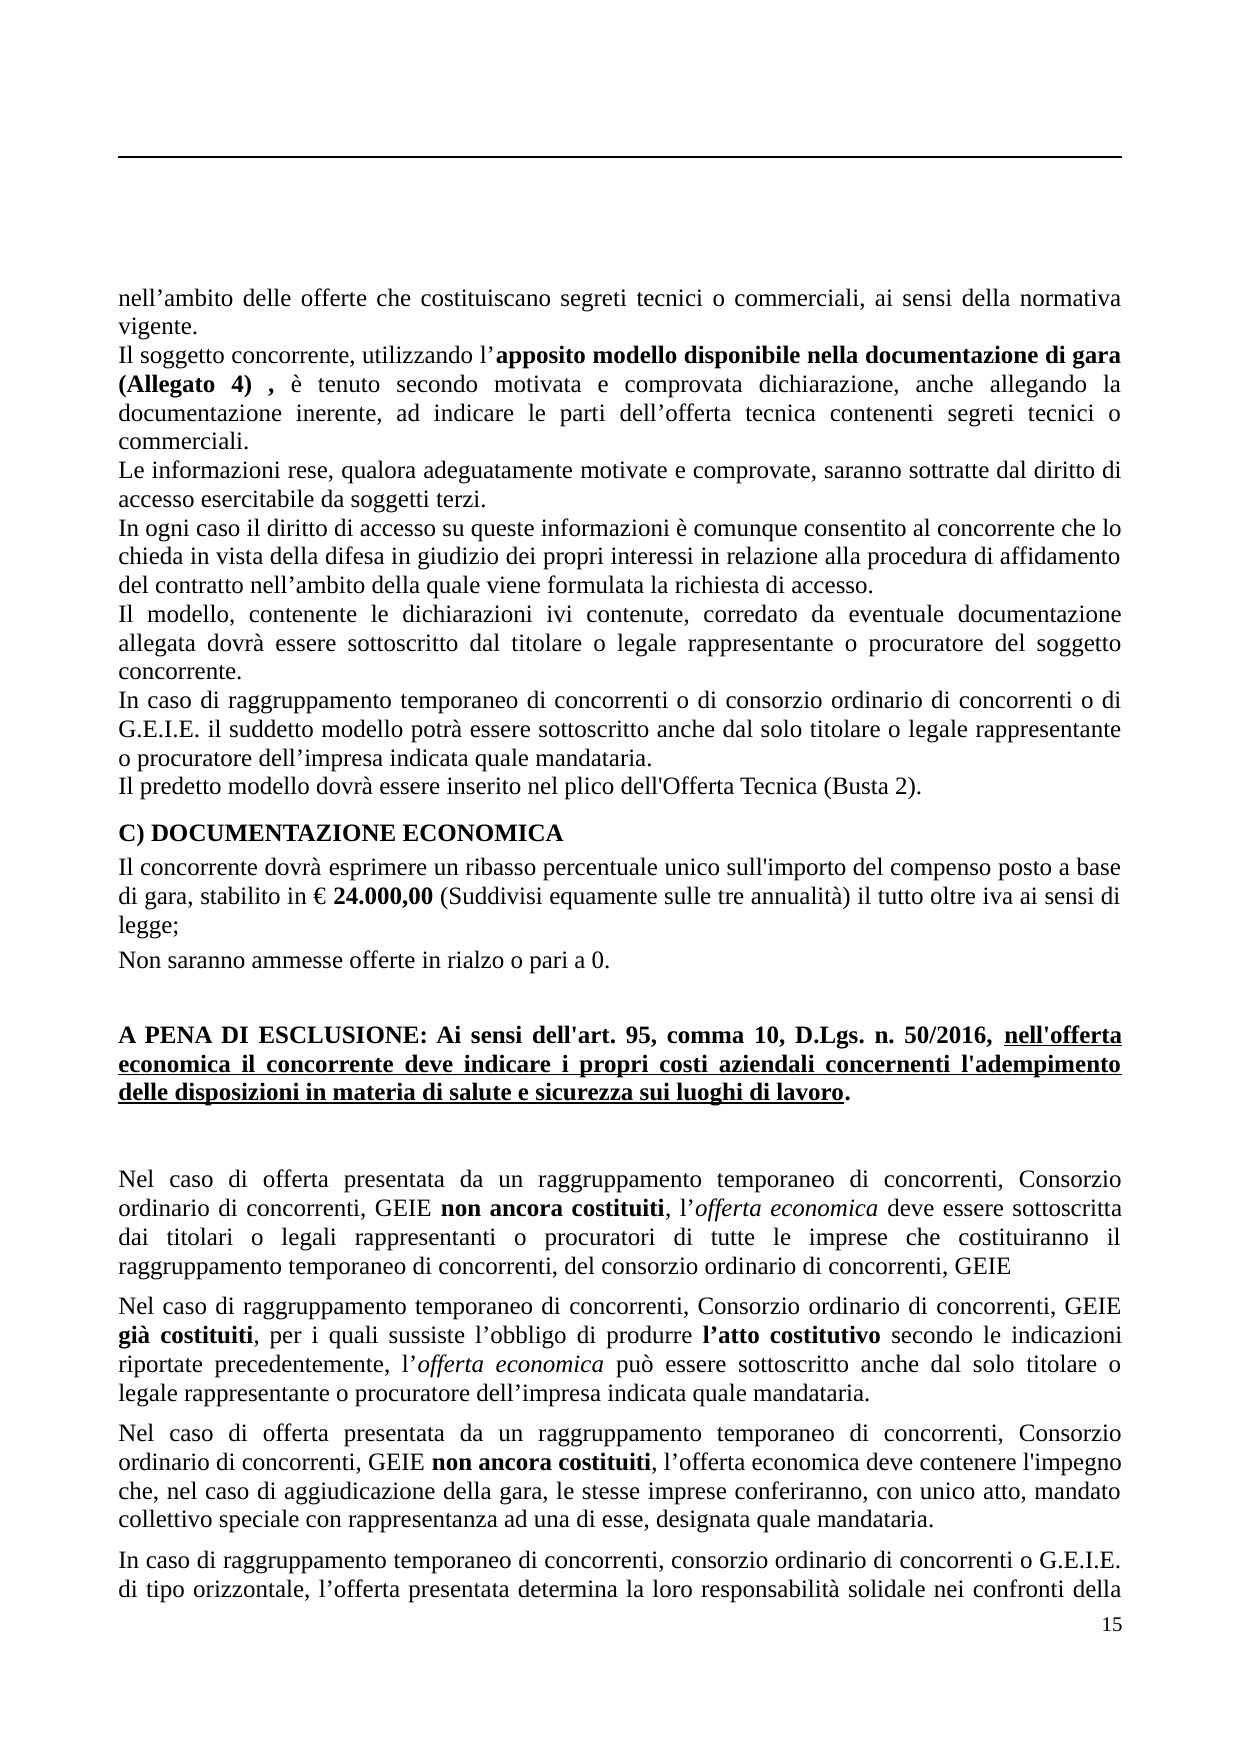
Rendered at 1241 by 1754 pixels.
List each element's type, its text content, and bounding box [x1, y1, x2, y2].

text delle disposizioni in materia di salute e sicurezza sui luoghi di lavoro. [118, 1075, 1122, 1106]
text In caso di raggruppamento temporaneo di concorrenti, consorzio ordinario di concorrenti o G.E.I.E. di tipo orizzontale, l’offerta presentata determina la loro responsabilità solidale nei confronti della [118, 1545, 1122, 1603]
text Non saranno ammesse offerte in rialzo o pari a 0. [118, 945, 1122, 973]
text Il soggetto concorrente, utilizzando l’apposito modello disponibile nella documentazione di gara (Allegato 4) , è tenuto secondo motivata e comprovata dichiarazione, anche allegando la documentazione inerente, ad indicare le parti dell’offerta tecnica contenenti segreti tecnici o commerciali. [118, 340, 1122, 455]
text A PENA DI ESCLUSIONE: Ai sensi dell'art. 95, comma 10, D.Lgs. n. 50/2016, nell'offerta economica il concorrente deve indicare i propri costi aziendali concernenti l'adempimento [118, 1020, 1122, 1074]
text C) DOCUMENTAZIONE ECONOMICA [118, 818, 1122, 847]
text In caso di raggruppamento temporaneo di concorrenti o di consorzio ordinario di concorrenti o di G.E.I.E. il suddetto modello potrà essere sottoscritto anche dal solo titolare o legale rappresentante o procuratore dell’impresa indicata quale mandataria. [118, 685, 1122, 771]
text In ogni caso il diritto di accesso su queste informazioni è comunque consentito al concorrente che lo chieda in vista della difesa in giudizio dei propri interessi in relazione alla procedura di affidamento del contratto nell’ambito della quale viene formulata la richiesta di accesso. [118, 513, 1122, 599]
text Il concorrente dovrà esprimere un ribasso percentuale unico sull'importo del compenso posto a base di gara, stabilito in € 24.000,00 (Suddivisi equamente sulle tre annualità) il tutto oltre iva ai sensi di legge; [118, 852, 1122, 939]
text Le informazioni rese, qualora adeguatamente motivate e comprovate, saranno sottratte dal diritto di accesso esercitabile da soggetti terzi. [118, 455, 1122, 513]
text Nel caso di raggruppamento temporaneo di concorrenti, Consorzio ordinario di concorrenti, GEIE già costituiti, per i quali sussiste l’obbligo di produrre l’atto costitutivo secondo le indicazioni riportate precedentemente, l’offerta economica può essere sottoscritto anche dal solo titolare o legale rappresentante o procuratore dell’impresa indicata quale mandataria. [118, 1291, 1122, 1406]
text Nel caso di offerta presentata da un raggruppamento temporaneo di concorrenti, Consorzio ordinario di concorrenti, GEIE non ancora costituiti, l’offerta economica deve contenere l'impegno che, nel caso di aggiudicazione della gara, le stesse imprese conferiranno, con unico atto, mandato collettivo speciale con rappresentanza ad una di esse, designata quale mandataria. [118, 1418, 1122, 1533]
text Il predetto modello dovrà essere inserito nel plico dell'Offerta Tecnica (Busta 2). [118, 771, 1122, 800]
text Il modello, contenente le dichiarazioni ivi contenute, corredato da eventuale documentazione allegata dovrà essere sottoscritto dal titolare o legale rappresentante o procuratore del soggetto concorrente. [118, 599, 1122, 685]
text nell’ambito delle offerte che costituiscano segreti tecnici o commerciali, ai sensi della normativa vigente. [118, 283, 1122, 340]
text Nel caso di offerta presentata da un raggruppamento temporaneo di concorrenti, Consorzio ordinario di concorrenti, GEIE non ancora costituiti, l’offerta economica deve essere sottoscritta dai titolari o legali rappresentanti o procuratori di tutte le imprese che costituiranno il raggruppamento temporaneo di concorrenti, del consorzio ordinario di concorrenti, GEIE [118, 1164, 1122, 1279]
